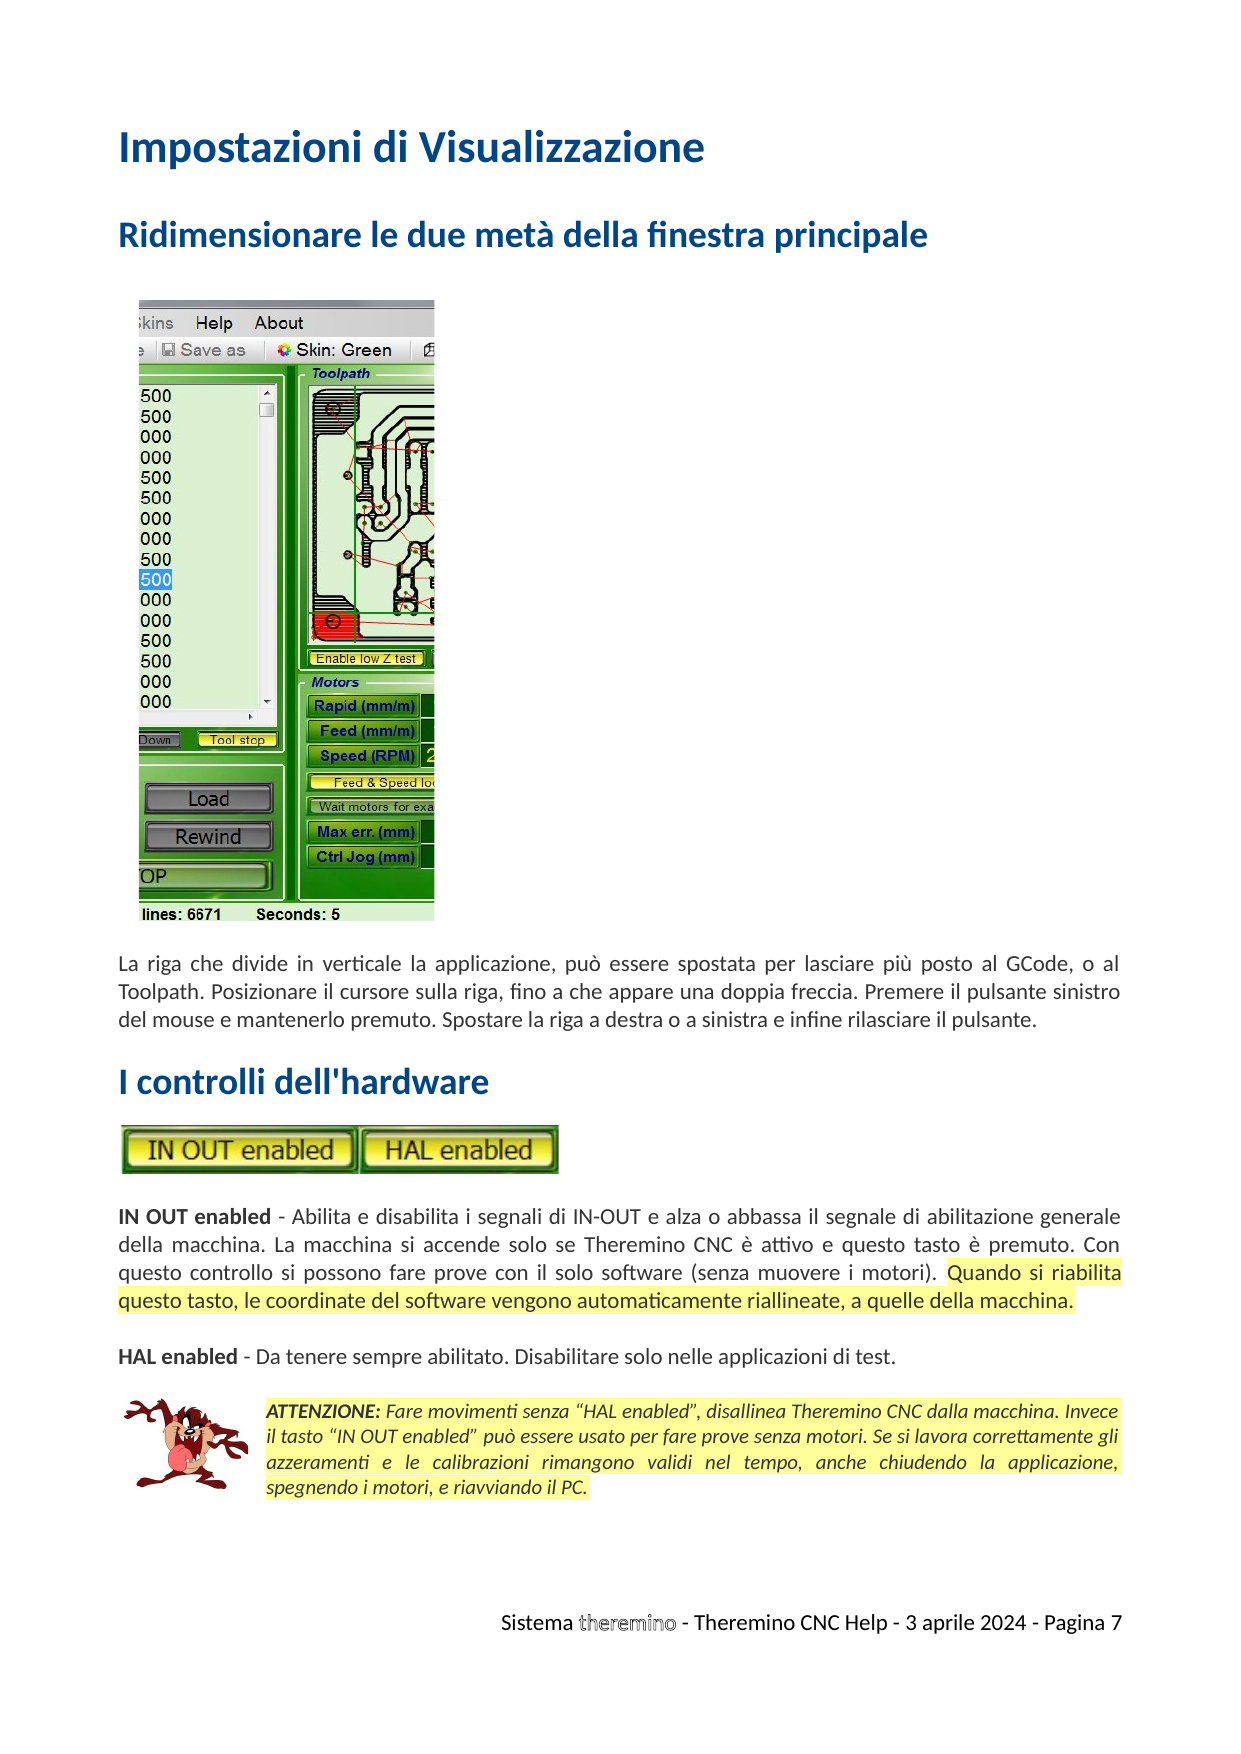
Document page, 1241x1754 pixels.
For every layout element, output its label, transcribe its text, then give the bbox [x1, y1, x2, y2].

subtitle Impostazioni di Visualizzazione [118, 118, 1122, 174]
text La riga che divide in verticale la applicazione, può essere spostata per lasciare più posto al GCode, o al Toolpath. Posizionare il cursore sulla riga, fino a che appare una doppia freccia. Premere il pulsante sinistro del mouse e mantenerlo premuto. Spostare la riga a destra o a sinistra e infine rilasciare il pulsante. [118, 949, 1122, 1033]
text ATTENZIONE: Fare movimenti senza “HAL enabled”, disallinea Theremino CNC dalla macchina. Invece il tasto “IN OUT enabled” può essere usato per fare prove senza motori. Se si lavora correttamente gli azzeramenti e le calibrazioni rimangono validi nel tempo, anche chiudendo la applicazione, spegnendo i motori, e riavviando il PC. [118, 1398, 1122, 1500]
picture [124, 1398, 249, 1489]
text IN OUT enabled - Abilita e disabilita i segnali di IN-OUT e alza o abbassa il segnale di abilitazione generale della macchina. La macchina si accende solo se Theremino CNC è attivo e questo tasto è premuto. Con questo controllo si possono fare prove con il solo software (senza muovere i motori). Quando si riabilita questo tasto, le coordinate del software vengono automaticamente riallineate, a quelle della macchina. [118, 1116, 1122, 1314]
picture [138, 300, 435, 921]
subtitle Ridimensionare le due metà della finestra principale [118, 211, 1122, 257]
picture [121, 1125, 559, 1174]
subtitle I controlli dell'hardware [118, 1058, 1122, 1104]
text HAL enabled - Da tenere sempre abilitato. Disabilitare solo nelle applicazioni di test. [118, 1342, 1122, 1398]
